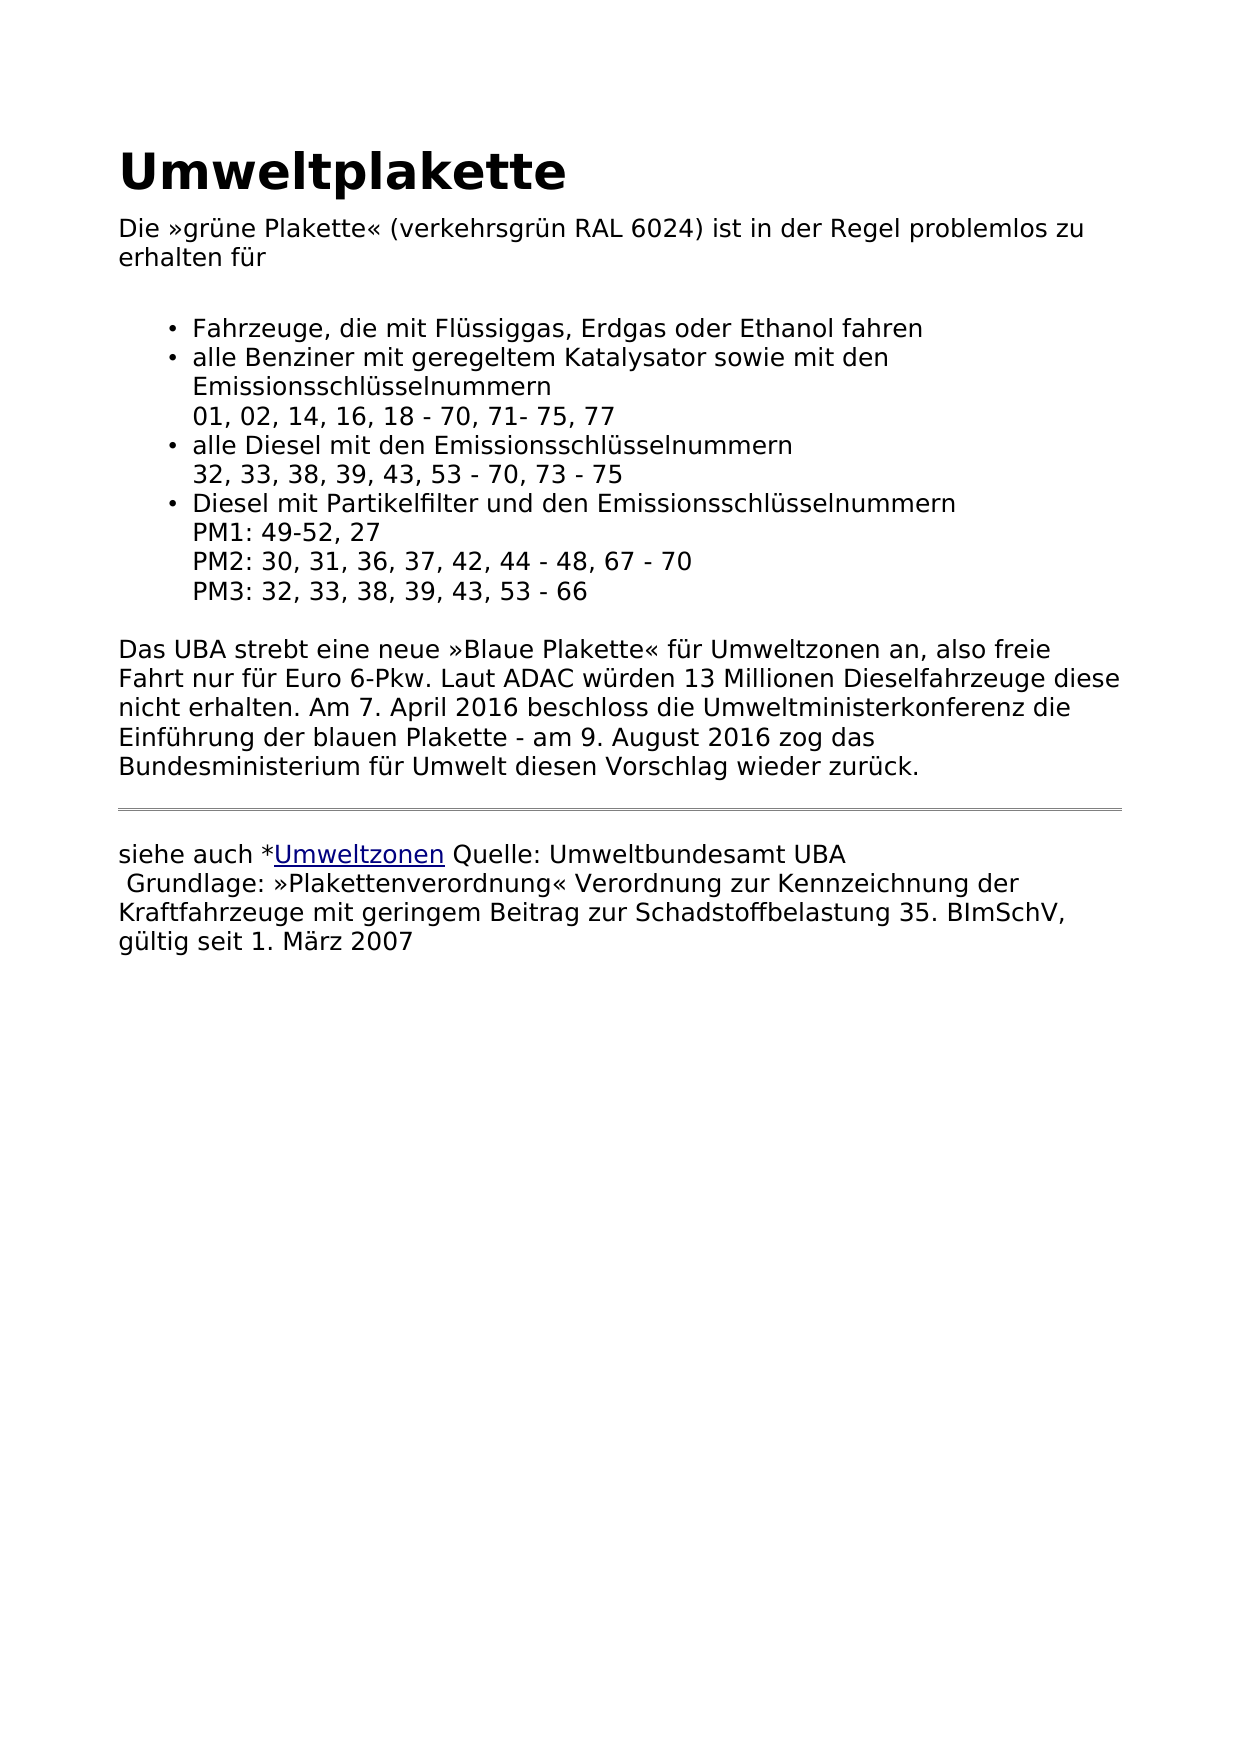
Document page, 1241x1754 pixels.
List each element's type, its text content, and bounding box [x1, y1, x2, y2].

list alle Benziner mit geregeltem Katalysator sowie mit den Emissionsschlüsselnummern 01, 02, 14, 16, 18 - 70, 71- 75, 77 [177, 343, 1122, 431]
subtitle Umweltplakette [118, 143, 1122, 201]
text siehe auch *Umweltzonen Quelle: Umweltbundesamt UBA Grundlage: »Plakettenverordnung« Verordnung zur Kennzeichnung der Kraftfahrzeuge mit geringem Beitrag zur Schadstoffbelastung 35. BImSchV, gültig seit 1. März 2007 [118, 840, 1122, 957]
text Die »grüne Plakette« (verkehrsgrün RAL 6024) ist in der Regel problemlos zu erhalten für [118, 214, 1122, 272]
list Fahrzeuge, die mit Flüssiggas, Erdgas oder Ethanol fahren [177, 314, 1122, 343]
list alle Diesel mit den Emissionsschlüsselnummern 32, 33, 38, 39, 43, 53 - 70, 73 - 75 [177, 431, 1122, 489]
list Diesel mit Partikelfilter und den Emissionsschlüsselnummern PM1: 49-52, 27 PM2: 30, 31, 36, 37, 42, 44 - 48, 67 - 70 PM3: 32, 33, 38, 39, 43, 53 - 66 [177, 489, 1122, 606]
text Das UBA strebt eine neue »Blaue Plakette« für Umweltzonen an, also freie Fahrt nur für Euro 6-Pkw. Laut ADAC würden 13 Millionen Dieselfahrzeuge diese nicht erhalten. Am 7. April 2016 beschloss die Umweltministerkonferenz die Einführung der blauen Plakette - am 9. August 2016 zog das Bundesministerium für Umwelt diesen Vorschlag wieder zurück. [118, 635, 1122, 781]
